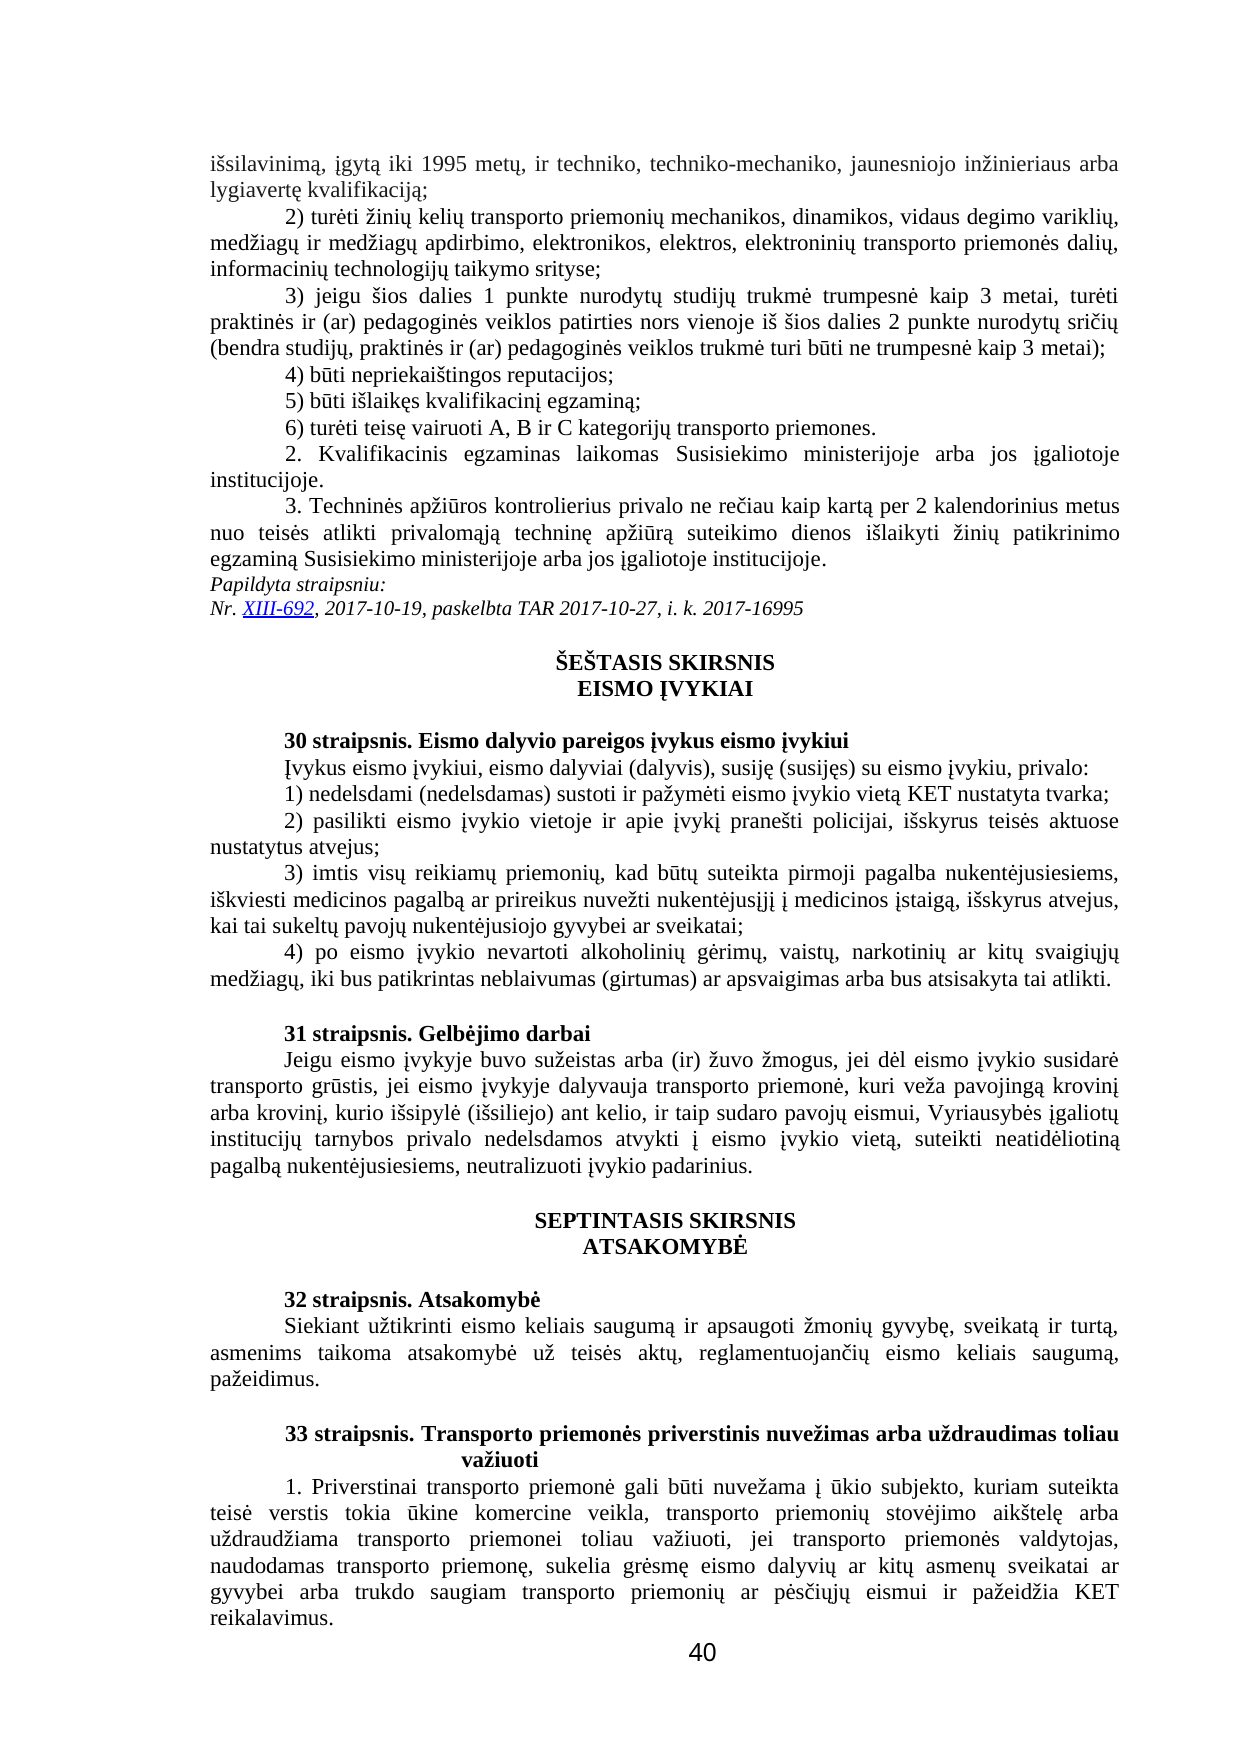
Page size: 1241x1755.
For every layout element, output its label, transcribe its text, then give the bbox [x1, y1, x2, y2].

text 2) pasilikti eismo įvykio vietoje ir apie įvykį pranešti policijai, išskyrus teisės aktuose nustatytus atvejus; [210, 807, 1120, 859]
text 3) imtis visų reikiamų priemonių, kad būtų suteikta pirmoji pagalba nukentėjusiesiems, iškviesti medicinos pagalbą ar prireikus nuvežti nukentėjusįjį į medicinos įstaigą, išskyrus atvejus, kai tai sukeltų pavojų nukentėjusiojo gyvybei ar sveikatai; [210, 859, 1120, 938]
text 2) turėti žinių kelių transporto priemonių mechanikos, dinamikos, vidaus degimo variklių, medžiagų ir medžiagų apdirbimo, elektronikos, elektros, elektroninių transporto priemonės dalių, informacinių technologijų taikymo srityse; [210, 203, 1120, 282]
text 1) nedelsdami (nedelsdamas) sustoti ir pažymėti eismo įvykio vietą KET nustatyta tvarka; [210, 780, 1120, 807]
text 1. Priverstinai transporto priemonė gali būti nuvežama į ūkio subjekto, kuriam suteikta teisė verstis tokia ūkine komercine veikla, transporto priemonių stovėjimo aikštelę arba uždraudžiama transporto priemonei toliau važiuoti, jei transporto priemonės valdytojas, naudodamas transporto priemonę, sukelia grėsmę eismo dalyvių ar kitų asmenų sveikatai ar gyvybei arba trukdo saugiam transporto priemonių ar pėsčiųjų eismui ir pažeidžia KET reikalavimus. [210, 1473, 1120, 1631]
text išsilavinimą, įgytą iki 1995 metų, ir techniko, techniko-mechaniko, jaunesniojo inžinieriaus arba lygiavertę kvalifikaciją; [210, 150, 1120, 203]
text 3. Techninės apžiūros kontrolierius privalo ne rečiau kaip kartą per 2 kalendorinius metus nuo teisės atlikti privalomąją techninę apžiūrą suteikimo dienos išlaikyti žinių patikrinimo egzaminą Susisiekimo ministerijoje arba jos įgaliotoje institucijoje. [210, 493, 1120, 572]
text 5) būti išlaikęs kvalifikacinį egzaminą; [210, 387, 1120, 413]
text 31 straipsnis. Gelbėjimo darbai [210, 1020, 1120, 1046]
text 32 straipsnis. Atsakomybė [210, 1286, 1120, 1312]
text ŠEŠTASIS SKIRSNIS [210, 648, 1120, 675]
text Siekiant užtikrinti eismo keliais saugumą ir apsaugoti žmonių gyvybę, sveikatą ir turtą, asmenims taikoma atsakomybė už teisės aktų, reglamentuojančių eismo keliais saugumą, pažeidimus. [210, 1312, 1120, 1391]
text 2. Kvalifikacinis egzaminas laikomas Susisiekimo ministerijoje arba jos įgaliotoje institucijoje. [210, 440, 1120, 493]
text Įvykus eismo įvykiui, eismo dalyviai (dalyvis), susiję (susijęs) su eismo įvykiu, privalo: [210, 754, 1120, 780]
text 6) turėti teisę vairuoti A, B ir C kategorijų transporto priemones. [210, 413, 1120, 440]
text Jeigu eismo įvykyje buvo sužeistas arba (ir) žuvo žmogus, jei dėl eismo įvykio susidarė transporto grūstis, jei eismo įvykyje dalyvauja transporto priemonė, kuri veža pavojingą krovinį arba krovinį, kurio išsipylė (išsiliejo) ant kelio, ir taip sudaro pavojų eismui, Vyriausybės įgaliotų institucijų tarnybos privalo nedelsdamos atvykti į eismo įvykio vietą, suteikti neatidėliotiną pagalbą nukentėjusiesiems, neutralizuoti įvykio padarinius. [210, 1046, 1120, 1178]
text 30 straipsnis. Eismo dalyvio pareigos įvykus eismo įvykiui [210, 728, 1120, 754]
text Papildyta straipsniu: [210, 572, 1120, 596]
text Nr. XIII-692, 2017-10-19, paskelbta TAR 2017-10-27, i. k. 2017-16995 [210, 596, 1120, 620]
text 33 straipsnis. Transporto priemonės priverstinis nuvežimas arba uždraudimas toliau važiuoti [285, 1420, 1120, 1473]
text 4) būti nepriekaištingos reputacijos; [210, 361, 1120, 387]
text SEPTINTASIS SKIRSNIS [210, 1207, 1120, 1233]
text 4) po eismo įvykio nevartoti alkoholinių gėrimų, vaistų, narkotinių ar kitų svaigiųjų medžiagų, iki bus patikrintas neblaivumas (girtumas) ar apsvaigimas arba bus atsisakyta tai atlikti. [210, 938, 1120, 991]
text ATSAKOMYBĖ [210, 1233, 1120, 1259]
text EISMO ĮVYKIAI [210, 675, 1120, 701]
text 3) jeigu šios dalies 1 punkte nurodytų studijų trukmė trumpesnė kaip 3 metai, turėti praktinės ir (ar) pedagoginės veiklos patirties nors vienoje iš šios dalies 2 punkte nurodytų sričių (bendra studijų, praktinės ir (ar) pedagoginės veiklos trukmė turi būti ne trumpesnė kaip 3 metai); [210, 282, 1120, 361]
